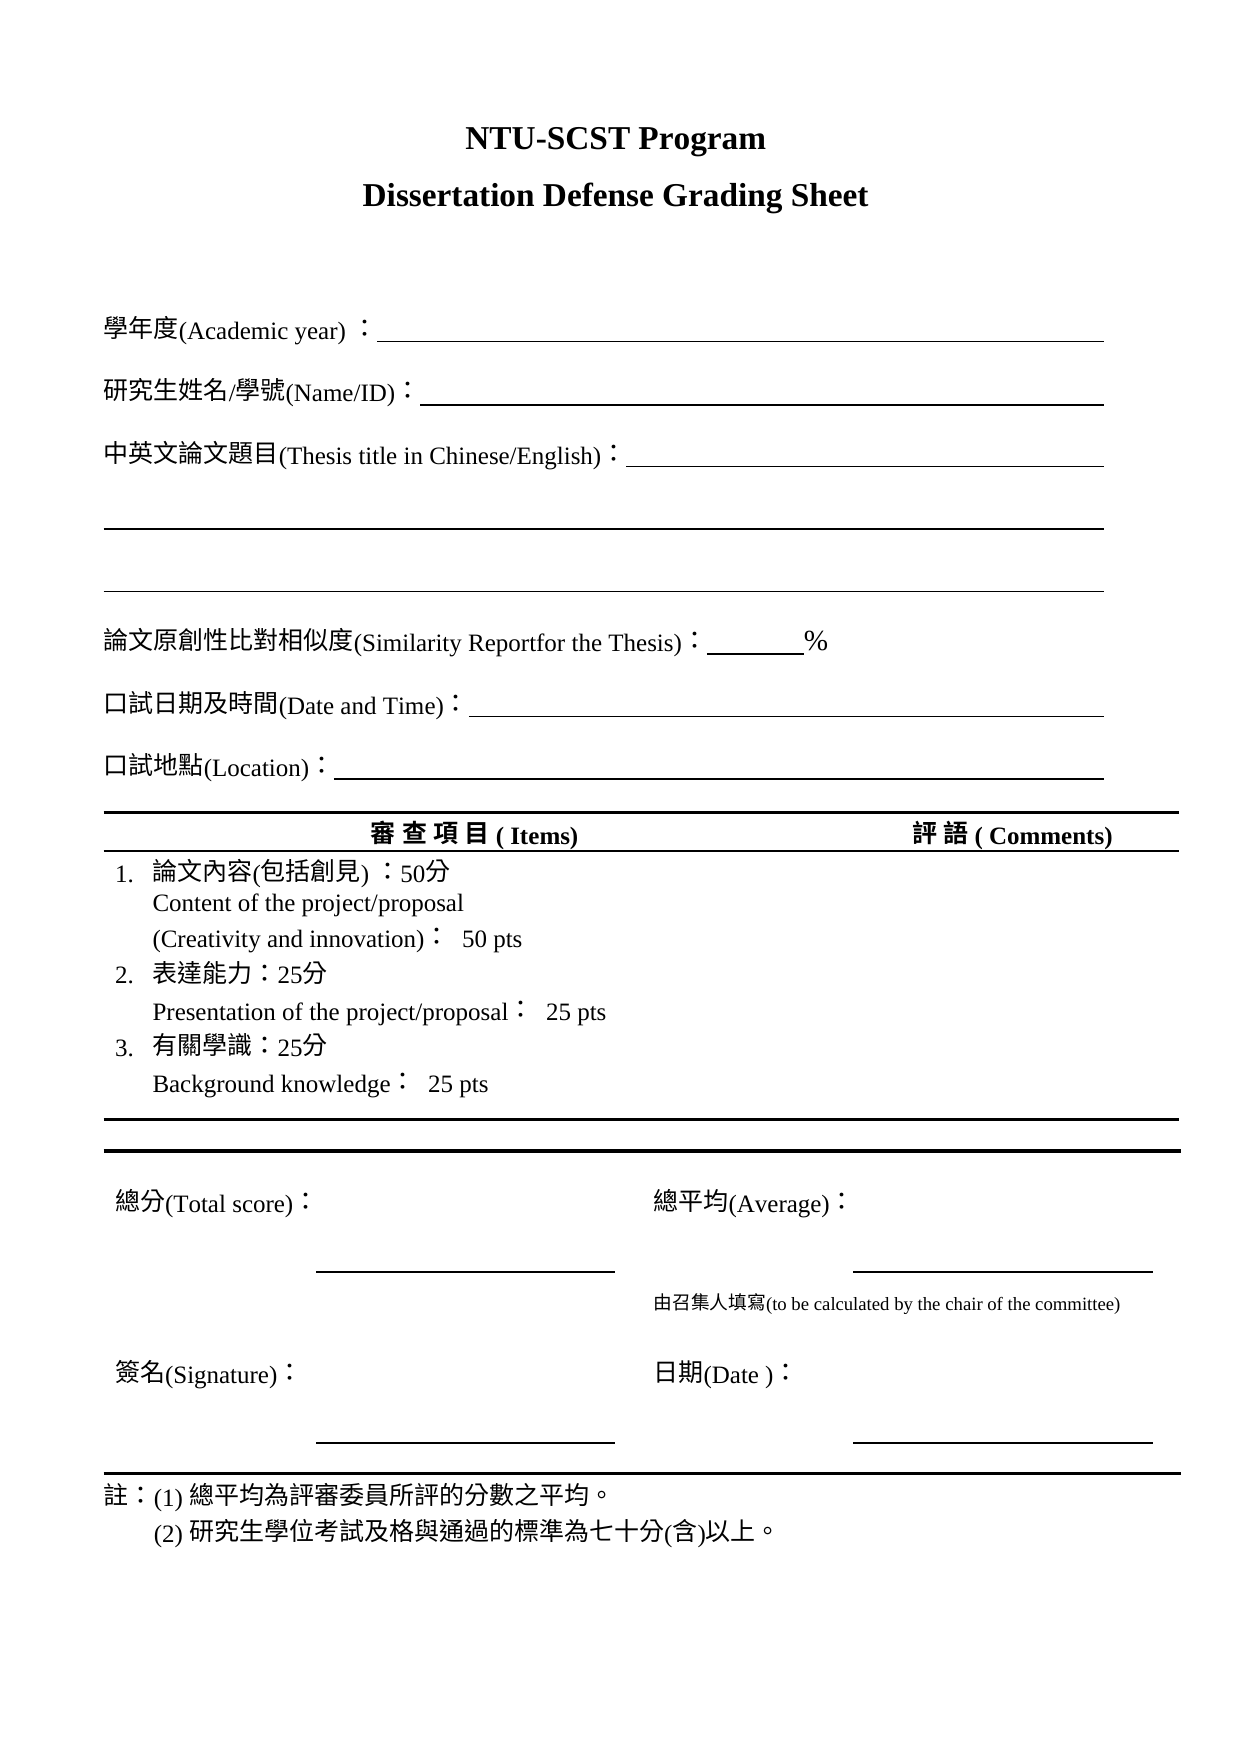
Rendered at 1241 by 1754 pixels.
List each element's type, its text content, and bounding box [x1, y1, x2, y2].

text (2) 研究生學位考試及格與通過的標準為七十分(含)以上。 [103, 1512, 1106, 1548]
table_cell 論文內容(包括創見) ：50分 Content of the project/proposal (Creativity and innovation)： 50 pts 表達能力：25分 Presentation of the project/proposal： 25 pts 有關學識：25分 Background knowledge： 25 pts [104, 852, 845, 1117]
text NTU-SCST Program [103, 118, 1128, 157]
table_header 總平均(Average)： 由召集人填寫(to be calculated by the chair of the committee) [642, 1153, 1181, 1315]
table_header 審查項目(Items) [104, 814, 845, 850]
text 口試地點(Location)： [103, 719, 1128, 782]
text Dissertation Defense Grading Sheet [103, 176, 1128, 265]
table_cell 日期(Date )： [642, 1315, 1181, 1472]
table_cell 簽名(Signature)： [104, 1315, 642, 1472]
table_header 評語(Comments) [845, 814, 1179, 850]
text 論文原創性比對相似度(Similarity Reportfor the Thesis)： % [103, 594, 1128, 657]
text 學年度(Academic year) ： [103, 282, 1128, 344]
text 口試日期及時間(Date and Time)： [103, 657, 1128, 719]
text 研究生姓名/學號(Name/ID)： [103, 344, 1128, 407]
table_cell [845, 852, 1179, 1117]
text 中英文論文題目(Thesis title in Chinese/English)： [103, 407, 1128, 532]
text 註：(1) 總平均為評審委員所評的分數之平均。 [103, 1475, 1106, 1512]
table_header 總分(Total score)： [104, 1153, 642, 1315]
